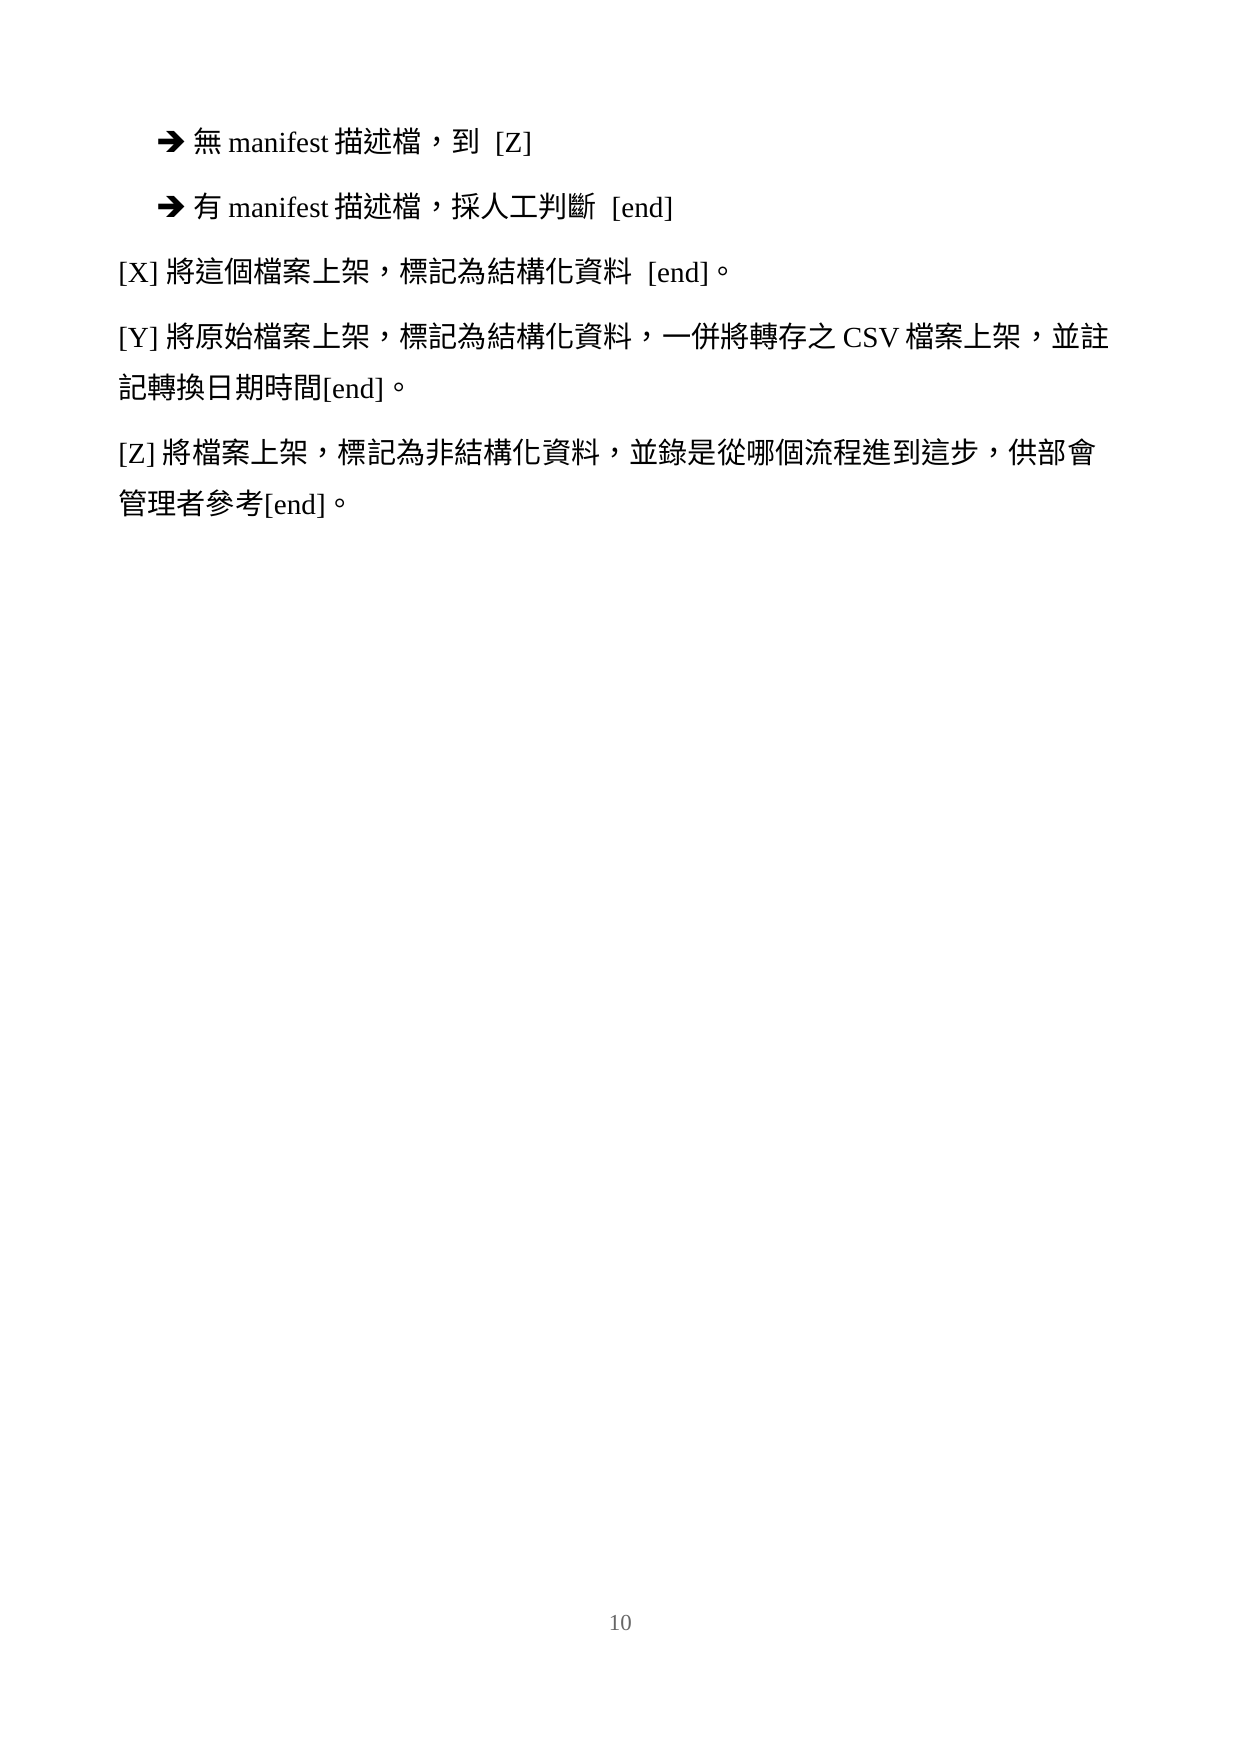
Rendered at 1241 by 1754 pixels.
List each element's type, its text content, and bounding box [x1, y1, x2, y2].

text [Z] 將檔案上架，標記為非結構化資料，並錄是從哪個流程進到這步，供部會管理者參考[end]。 [118, 430, 1122, 523]
list 有manifest描述檔，採人工判斷 [end] [156, 183, 1122, 226]
text [X] 將這個檔案上架，標記為結構化資料 [end]。 [118, 249, 1122, 291]
list 無manifest描述檔，到 [Z] [156, 118, 1122, 160]
text [Y] 將原始檔案上架，標記為結構化資料，一併將轉存之CSV檔案上架，並註記轉換日期時間[end]。 [118, 314, 1122, 407]
